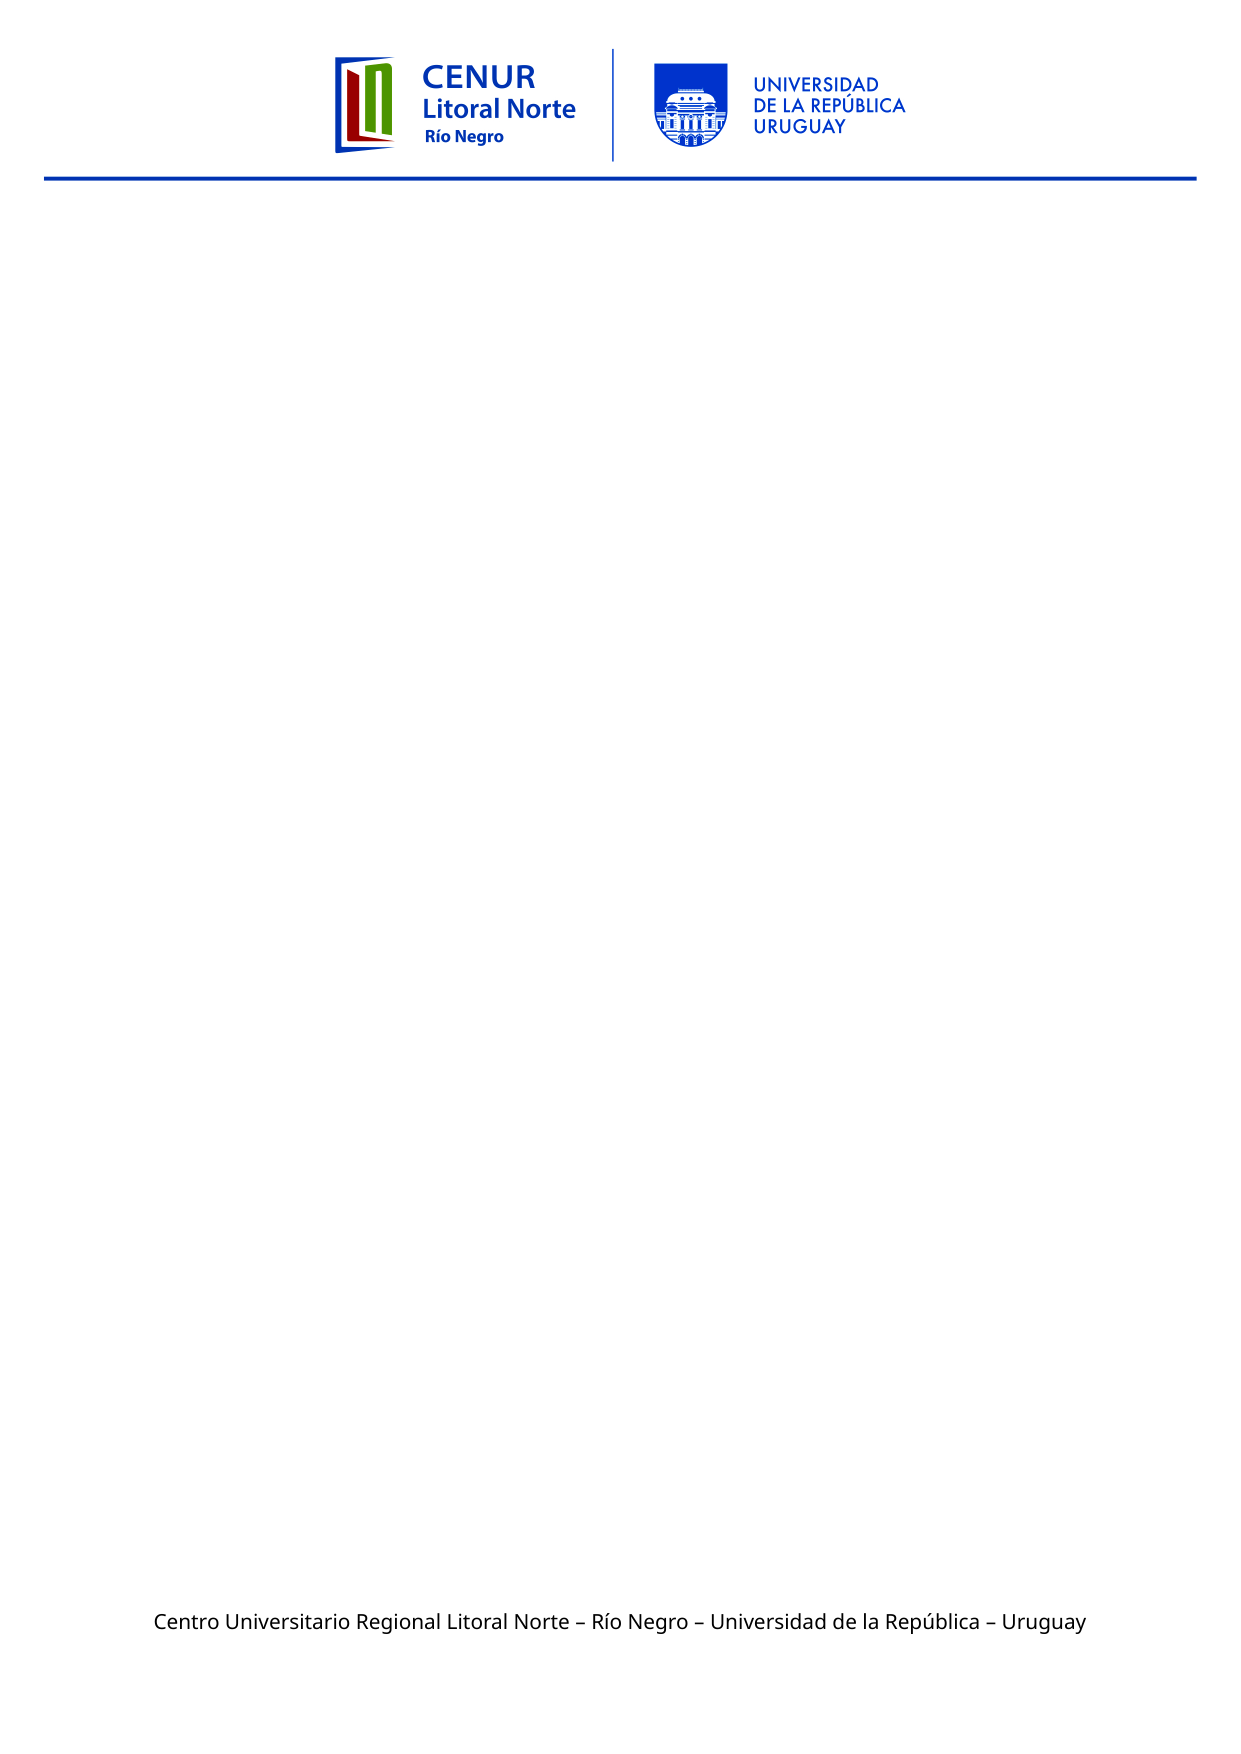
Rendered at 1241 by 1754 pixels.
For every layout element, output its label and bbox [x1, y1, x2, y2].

picture [43, 29, 1197, 181]
